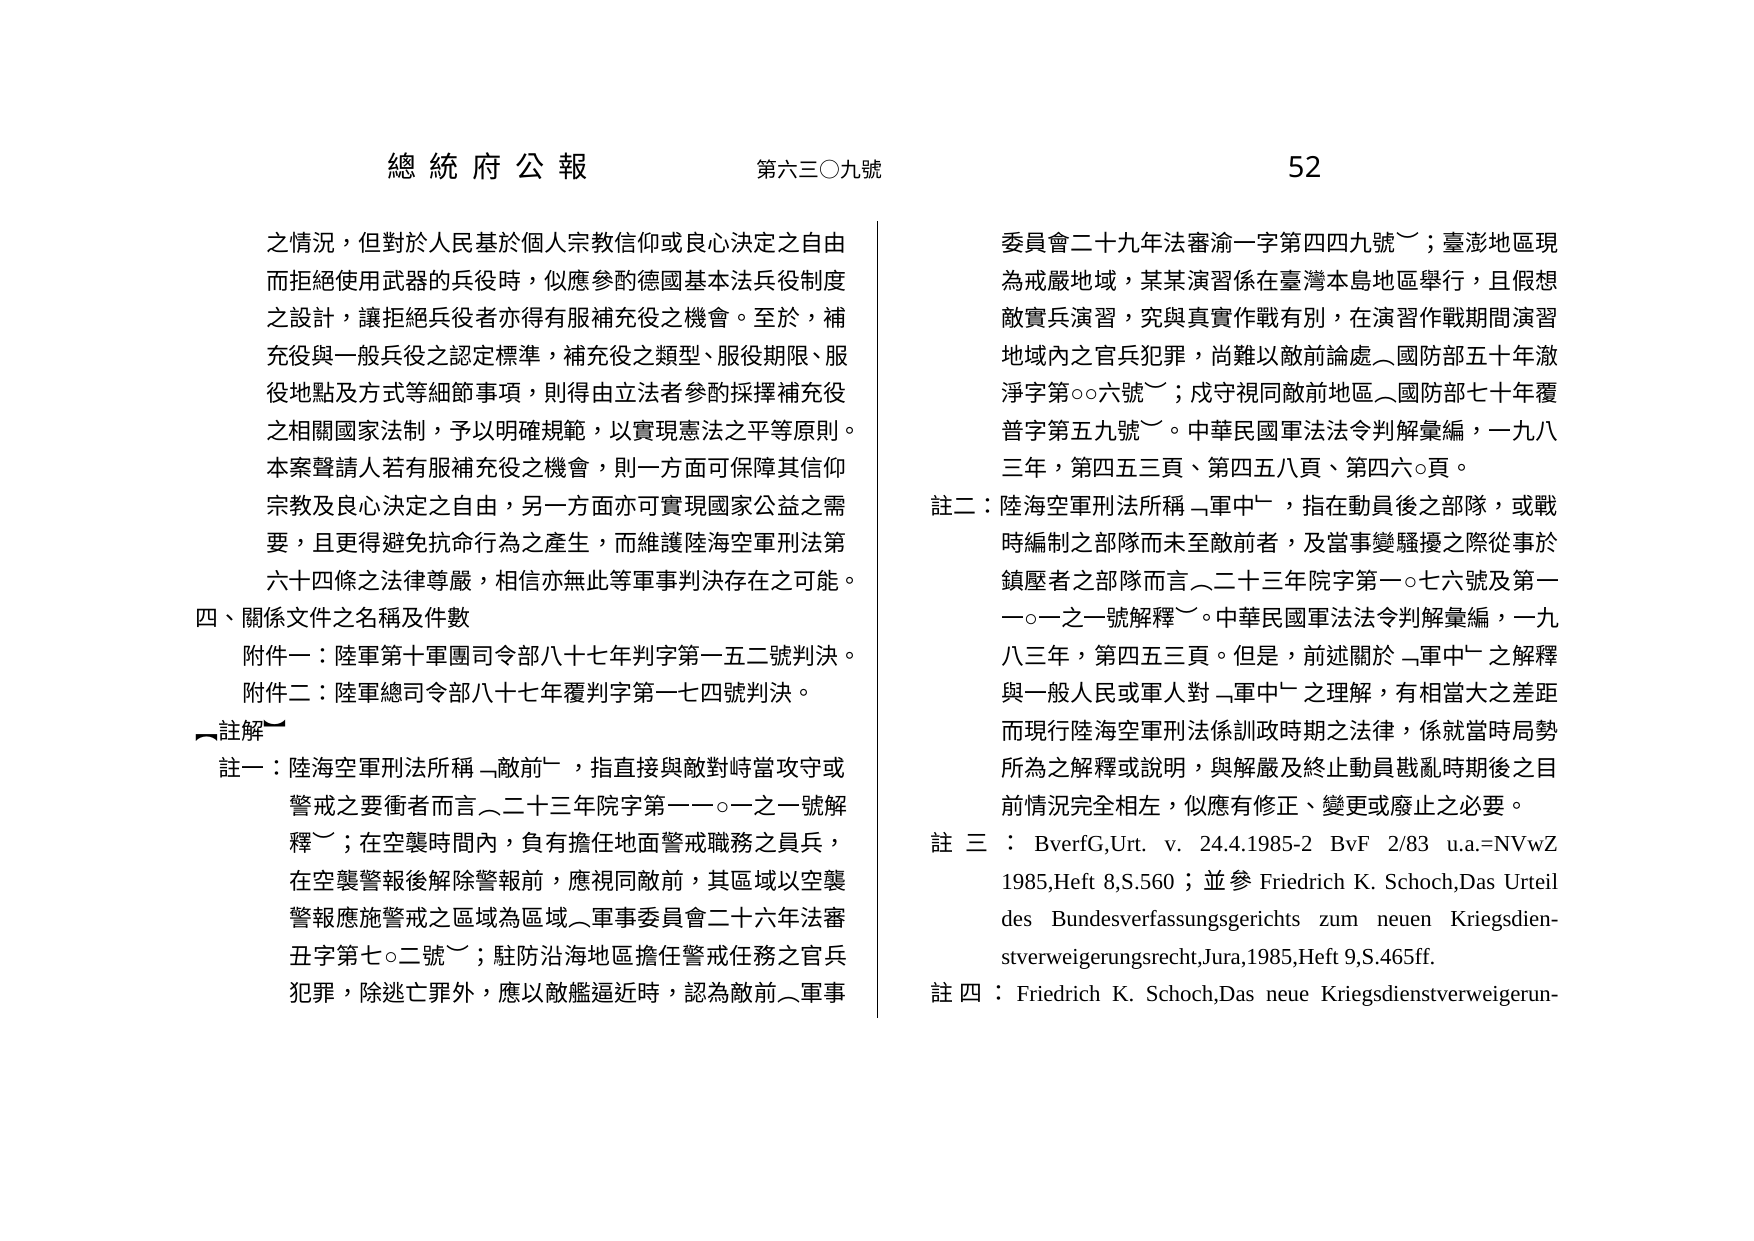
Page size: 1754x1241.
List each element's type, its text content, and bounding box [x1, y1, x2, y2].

text 基於維護人民憲法第十三條信仰宗教自由之基本權利與保障人民良心決定之自由，故現行兵役制度應提供人民適當之選擇類型，以達到憲法所要求確實衡量個別差異之實質公平。因此，在現行憲法兵役義務之前提下，立法者在具體化憲法第二十條﹁依法律﹂之授權時，目前雖以徵兵制作為國家建立軍隊之基礎，且均為服︵使用武器之︶兵役之情況，但對於人民基於個人宗教信仰或良心決定之自由而拒絕使用武器的兵役時，似應參酌德國基本法兵役制度之設計，讓拒絕兵役者亦得有服補充役之機會。至於，補充役與一般兵役之認定標準，補充役之類型、服役期限、服役地點及方式等細節事項，則得由立法者參酌採擇補充役之相關國家法制，予以明確規範，以實現憲法之平等原則。 [266, 222, 847, 447]
text 附件二：陸軍總司令部八十七年覆判字第一七四號判決。 [242, 672, 847, 709]
text 附件一：陸軍第十軍團司令部八十七年判字第一五二號判決。 [242, 634, 847, 672]
text ︻註解︼ [195, 709, 847, 747]
text 註一：陸海空軍刑法所稱﹁敵前﹂，指直接與敵對峙當攻守或警戒之要衝者而言︵二十三年院字第一一○一之一號解釋︶；在空襲時間內，負有擔任地面警戒職務之員兵，在空襲警報後解除警報前，應視同敵前，其區域以空襲警報應施警戒之區域為區域︵軍事委員會二十六年法審丑字第七○二號︶；駐防沿海地區擔任警戒任務之官兵犯罪，除逃亡罪外，應以敵艦逼近時，認為敵前︵軍事 [218, 747, 847, 1009]
text 委員會二十九年法審渝一字第四四九號︶；臺澎地區現為戒嚴地域，某某演習係在臺灣本島地區舉行，且假想敵實兵演習，究與真實作戰有別，在演習作戰期間演習地域內之官兵犯罪，尚難以敵前論處︵國防部五十年澈淨字第○○六號︶；戍守視同敵前地區︵國防部七十年覆普字第五九號︶。中華民國軍法法令判解彙編，一九八三年，第四五三頁、第四五八頁、第四六○頁。 [930, 222, 1559, 484]
text 註四：Friedrich K. Schoch,Das neue Kriegsdienstverweigerun- [930, 972, 1559, 1009]
text 四、關係文件之名稱及件數 [195, 597, 847, 634]
text 本案聲請人若有服補充役之機會，則一方面可保障其信仰宗教及良心決定之自由，另一方面亦可實現國家公益之需要，且更得避免抗命行為之產生，而維護陸海空軍刑法第六十四條之法律尊嚴，相信亦無此等軍事判決存在之可能。 [266, 447, 847, 597]
text 註二：陸海空軍刑法所稱﹁軍中﹂，指在動員後之部隊，或戰時編制之部隊而未至敵前者，及當事變騷擾之際從事於鎮壓者之部隊而言︵二十三年院字第一○七六號及第一一○一之一號解釋︶。中華民國軍法法令判解彙編，一九八三年，第四五三頁。但是，前述關於﹁軍中﹂之解釋與一般人民或軍人對﹁軍中﹂之理解，有相當大之差距，而現行陸海空軍刑法係訓政時期之法律，係就當時局勢所為之解釋或說明，與解嚴及終止動員戡亂時期後之目前情況完全相左，似應有修正、變更或廢止之必要。 [930, 484, 1559, 822]
text 註三：BverfG,Urt. v. 24.4.1985-2 BvF 2/83 u.a.=NVwZ 1985,Heft 8,S.560；並參Friedrich K. Schoch,Das Urteil des Bundesverfassungsgerichts zum neuen Kriegsdien-stverweigerungsrecht,Jura,1985,Heft 9,S.465ff. [930, 822, 1559, 972]
